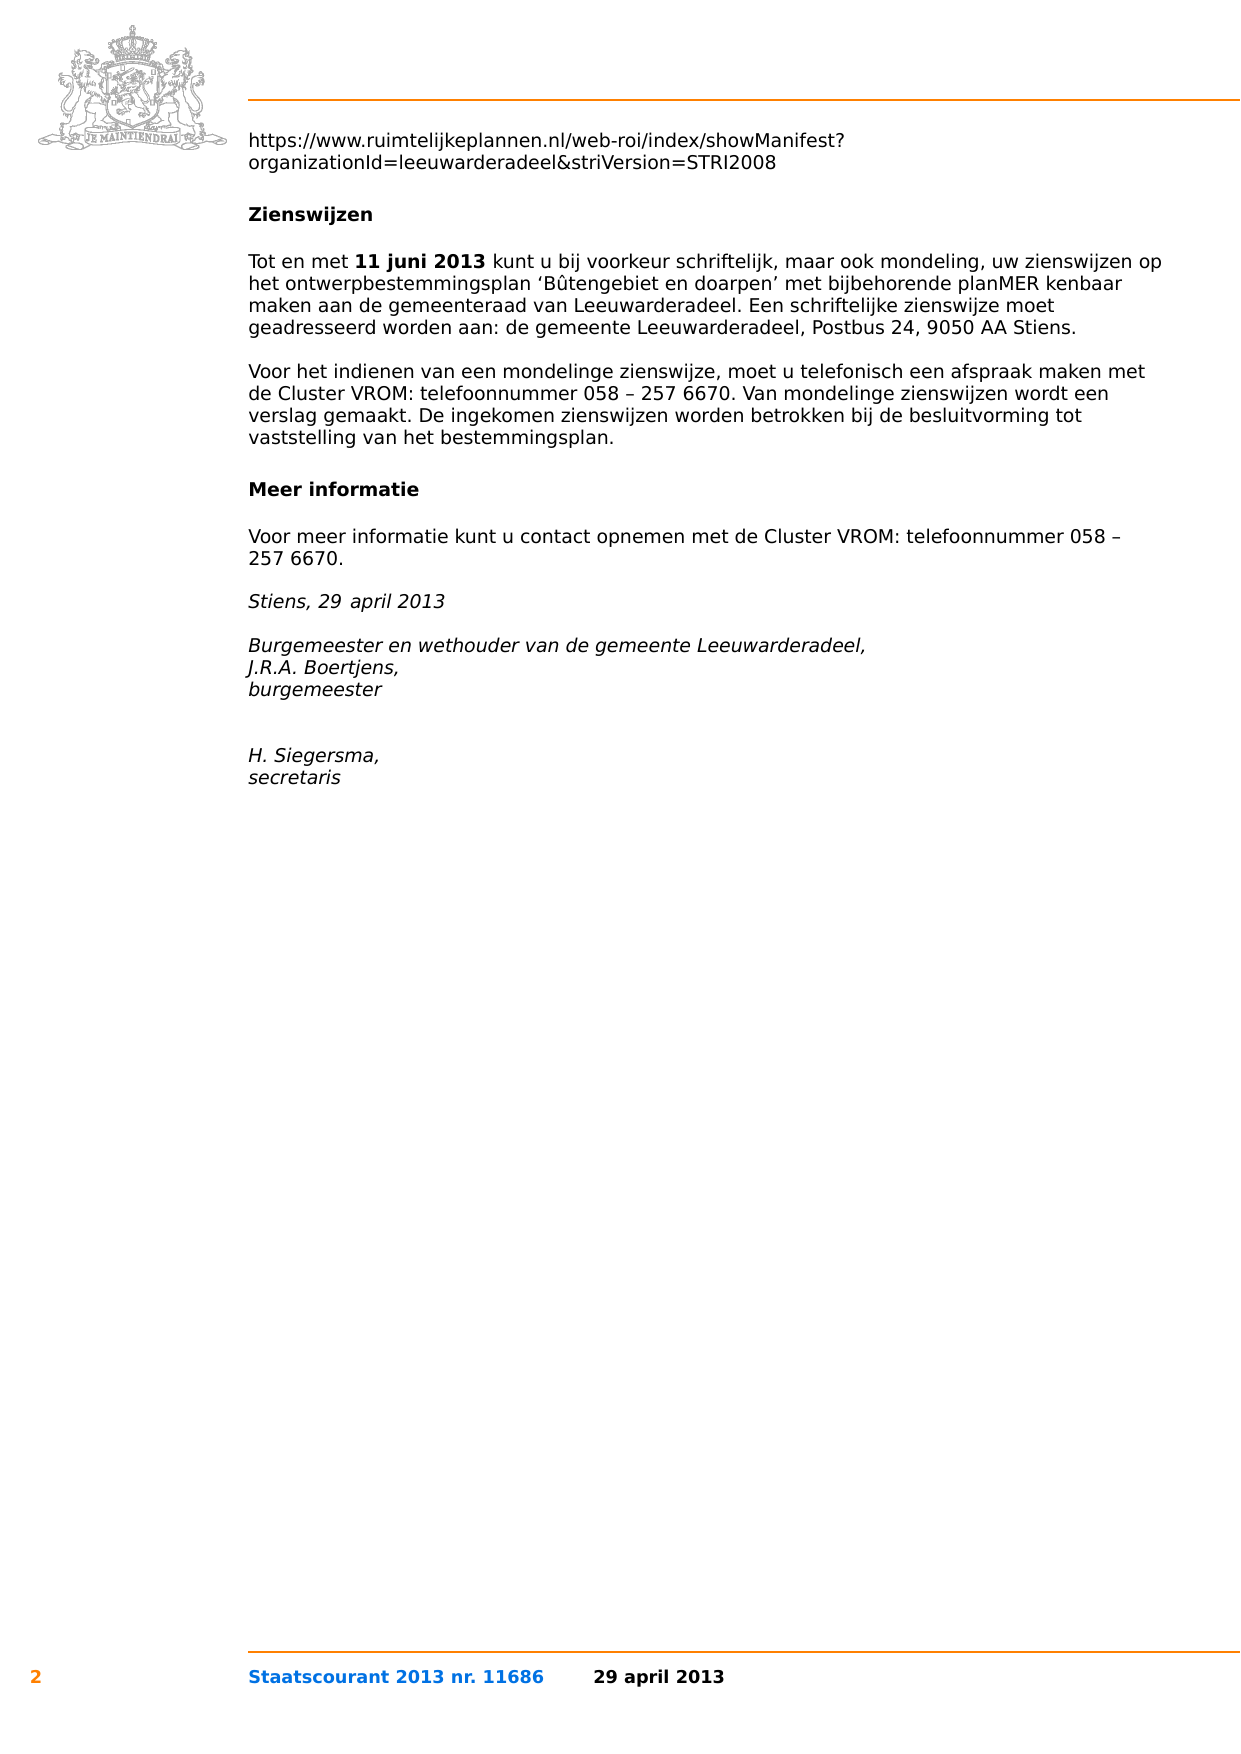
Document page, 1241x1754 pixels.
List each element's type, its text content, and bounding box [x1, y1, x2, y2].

picture [38, 25, 227, 150]
text H. Siegersma, secretaris [248, 723, 1163, 789]
text Voor meer informatie kunt u contact opnemen met de Cluster VROM: telefoonnummer 058 – 257 6670. [248, 526, 1163, 569]
text Tot en met 11 juni 2013 kunt u bij voorkeur schriftelijk, maar ook mondeling, uw zienswijzen op het ontwerpbestemmingsplan ‘Bûtengebiet en doarpen’ met bijbehorende planMER kenbaar maken aan de gemeenteraad van Leeuwarderadeel. Een schriftelijke zienswijze moet geadresseerd worden aan: de gemeente Leeuwarderadeel, Postbus 24, 9050 AA Stiens. [248, 251, 1163, 339]
text Stiens, 29 april 2013 [248, 591, 1163, 613]
text Burgemeester en wethouder van de gemeente Leeuwarderadeel, J.R.A. Boertjens, burgemeester [248, 635, 1163, 701]
text Voor het indienen van een mondelinge zienswijze, moet u telefonisch een afspraak maken met de Cluster VROM: telefoonnummer 058 – 257 6670. Van mondelinge zienswijzen wordt een verslag gemaakt. De ingekomen zienswijzen worden betrokken bij de besluitvorming tot vaststelling van het bestemmingsplan. [248, 361, 1163, 448]
subtitle Zienswijzen [248, 204, 1163, 226]
subtitle Meer informatie [248, 478, 1163, 501]
text https://www.ruimtelijkeplannen.nl/web-roi/index/showManifest?organizationId=leeuwarderadeel&striVersion=STRI2008 [248, 130, 1163, 174]
